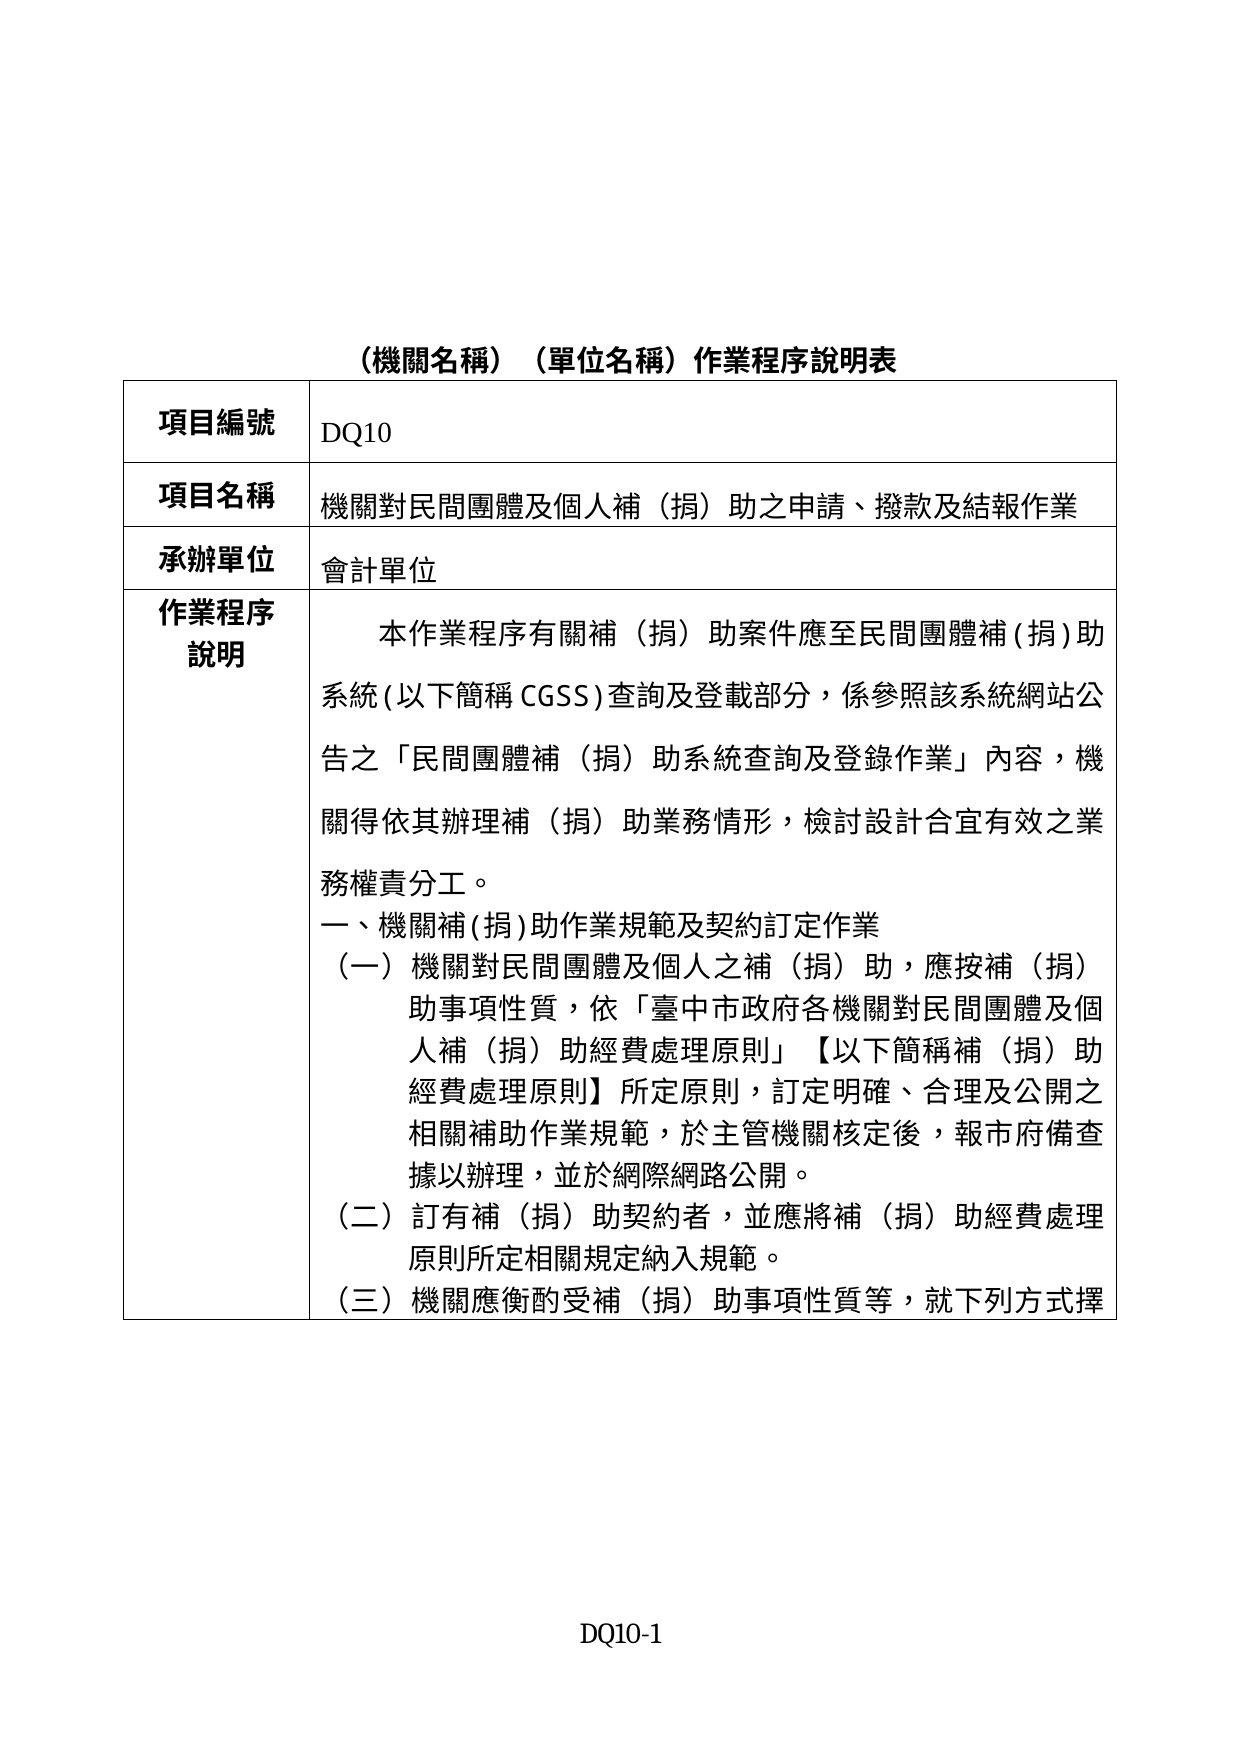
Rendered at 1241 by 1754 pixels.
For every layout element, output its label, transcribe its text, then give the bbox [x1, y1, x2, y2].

table_cell 本作業程序有關補（捐）助案件應至民間團體補(捐)助系統(以下簡稱CGSS)查詢及登載部分，係參照該系統網站公告之「民間團體補（捐）助系統查詢及登錄作業」內容，機關得依其辦理補（捐）助業務情形，檢討設計合宜有效之業務權責分工。 一、機關補(捐)助作業規範及契約訂定作業 （一）機關對民間團體及個人之補（捐）助，應按補（捐）助事項性質，依「臺中市政府各機關對民間團體及個人補（捐）助經費處理原則」【以下簡稱補（捐）助經費處理原則】所定原則，訂定明確、合理及公開之相關補助作業規範，於主管機關核定後，報市府備查據以辦理，並於網際網路公開。 （二）訂有補（捐）助契約者，並應將補（捐）助經費處理原則所定相關規定納入規範。 （三）機關應衡酌受補（捐）助事項性質等，就下列方式擇 [310, 590, 1116, 1319]
table_cell 作業程序 說明 [124, 590, 309, 1319]
text （機關名稱）（單位名稱）作業程序說明表 [118, 338, 1122, 380]
table_cell 會計單位 [310, 527, 1116, 589]
table_cell 承辦單位 [124, 527, 309, 589]
table_cell 機關對民間團體及個人補（捐）助之申請、撥款及結報作業 [310, 463, 1116, 526]
table_header 項目編號 [124, 381, 309, 462]
table_header DQ10 [310, 381, 1116, 462]
table_cell 項目名稱 [124, 463, 309, 526]
